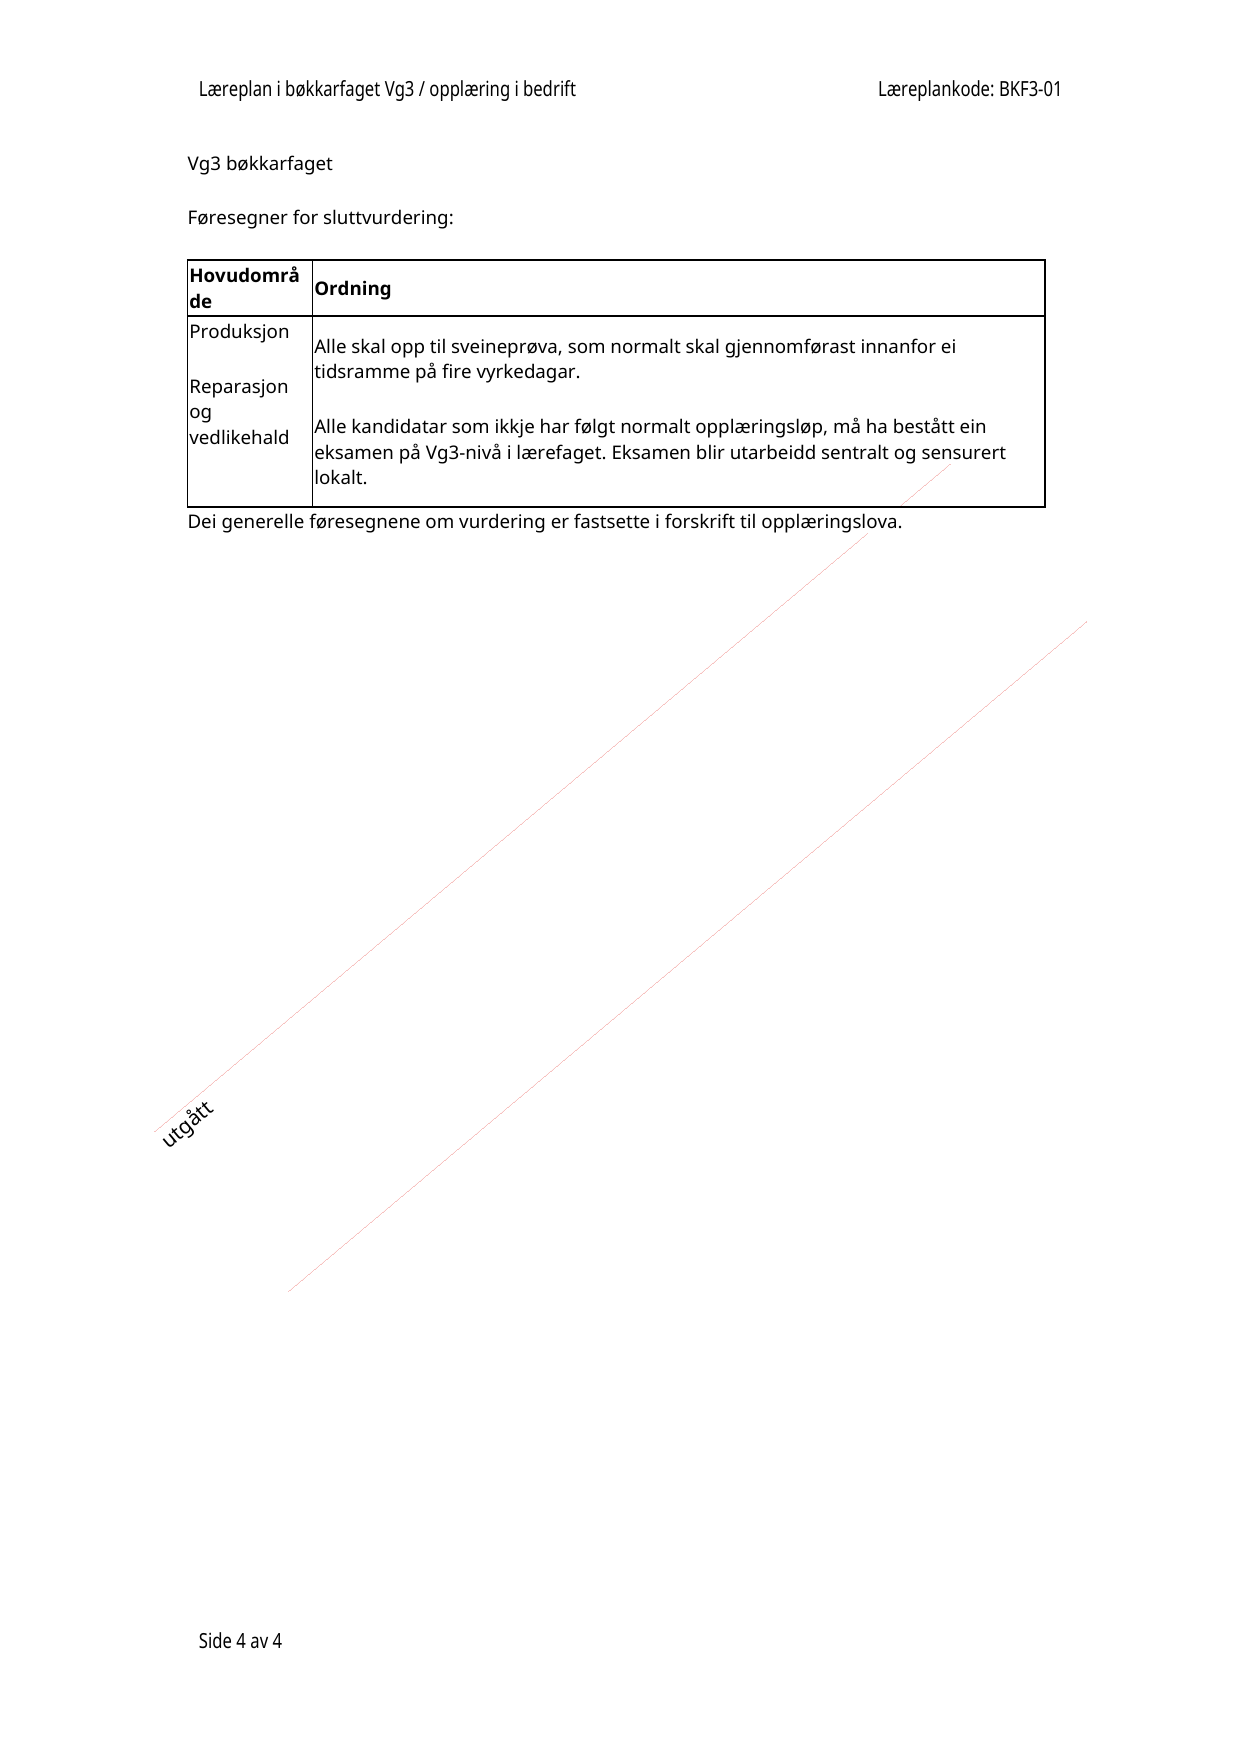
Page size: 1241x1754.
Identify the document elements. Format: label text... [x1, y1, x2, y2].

table_header Ordning [313, 261, 1044, 315]
text Dei generelle føresegnene om vurdering er fastsette i forskrift til opplæringslova. [903, 508, 1053, 533]
text Vg3 bøkkarfaget [338, 150, 1053, 176]
table_cell Alle skal opp til sveineprøva, som normalt skal gjennomførast innanfor ei tidsramme på fire vyrkedagar. Alle kandidatar som ikkje har følgt normalt opplæringsløp, må ha bestått ein eksamen på Vg3-nivå i lærefaget. Eksamen blir utarbeidd sentralt og sensurert lokalt. [313, 317, 1044, 506]
text Føresegner for sluttvurdering: [459, 205, 1053, 230]
